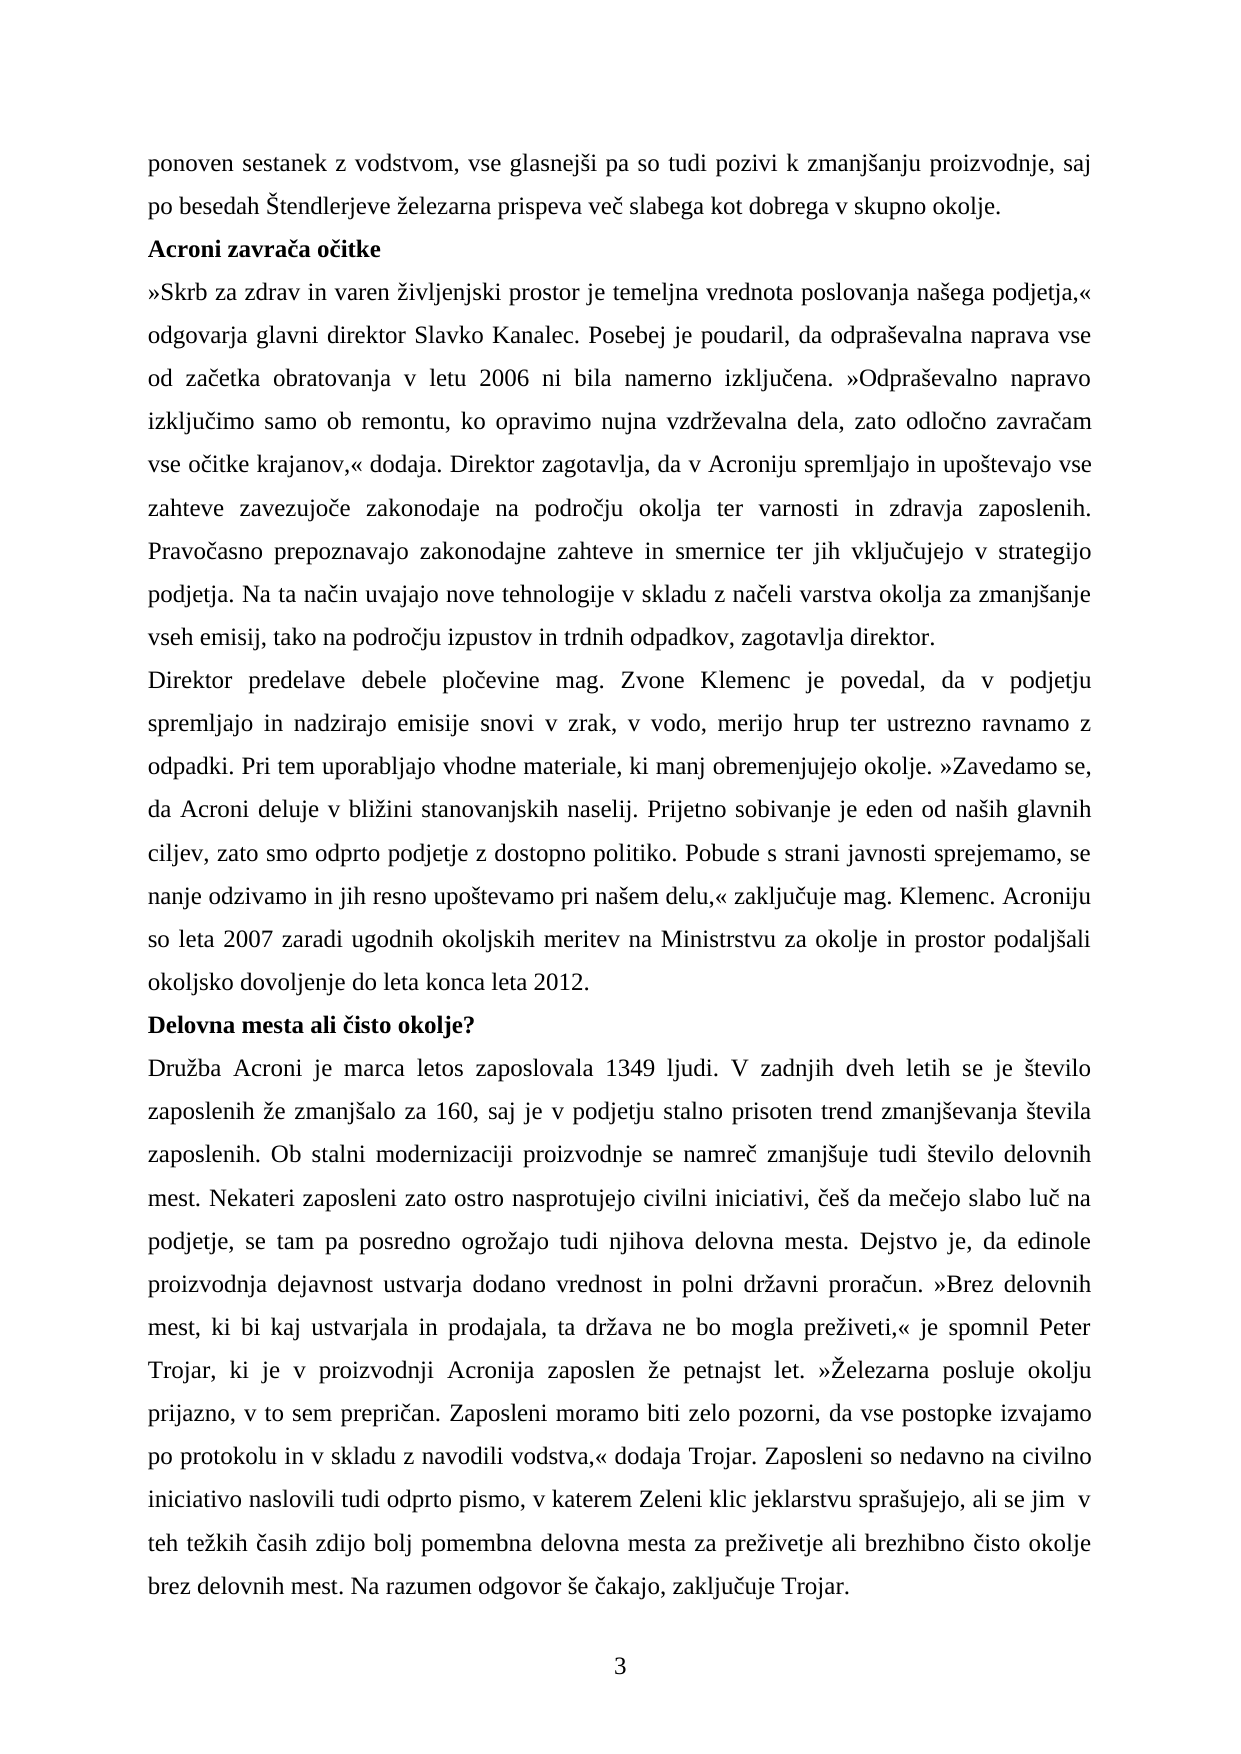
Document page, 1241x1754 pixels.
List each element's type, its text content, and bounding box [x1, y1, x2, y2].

text ponoven sestanek z vodstvom, vse glasnejši pa so tudi pozivi k zmanjšanju proizvodnje, saj po besedah Štendlerjeve železarna prispeva več slabega kot dobrega v skupno okolje. [148, 148, 1093, 219]
text Družba Acroni je marca letos zaposlovala 1349 ljudi. V zadnjih dveh letih se je število zaposlenih že zmanjšalo za 160, saj je v podjetju stalno prisoten trend zmanjševanja števila zaposlenih. Ob stalni modernizaciji proizvodnje se namreč zmanjšuje tudi število delovnih mest. Nekateri zaposleni zato ostro nasprotujejo civilni iniciativi, češ da mečejo slabo luč na podjetje, se tam pa posredno ogrožajo tudi njihova delovna mesta. Dejstvo je, da edinole proizvodnja dejavnost ustvarja dodano vrednost in polni državni proračun. »Brez delovnih mest, ki bi kaj ustvarjala in prodajala, ta država ne bo mogla preživeti,« je spomnil Peter Trojar, ki je v proizvodnji Acronija zaposlen že petnajst let. »Železarna posluje okolju prijazno, v to sem prepričan. Zaposleni moramo biti zelo pozorni, da vse postopke izvajamo po protokolu in v skladu z navodili vodstva,« dodaja Trojar. Zaposleni so nedavno na civilno iniciativo naslovili tudi odprto pismo, v katerem Zeleni klic jeklarstvu sprašujejo, ali se jim v teh težkih časih zdijo bolj pomembna delovna mesta za preživetje ali brezhibno čisto okolje brez delovnih mest. Na razumen odgovor še čakajo, zaključuje Trojar. [148, 1053, 1093, 1599]
text »Skrb za zdrav in varen življenjski prostor je temeljna vrednota poslovanja našega podjetja,« odgovarja glavni direktor Slavko Kanalec. Posebej je poudaril, da odpraševalna naprava vse od začetka obratovanja v letu 2006 ni bila namerno izključena. »Odpraševalno napravo izključimo samo ob remontu, ko opravimo nujna vzdrževalna dela, zato odločno zavračam vse očitke krajanov,« dodaja. Direktor zagotavlja, da v Acroniju spremljajo in upoštevajo vse zahteve zavezujoče zakonodaje na področju okolja ter varnosti in zdravja zaposlenih. Pravočasno prepoznavajo zakonodajne zahteve in smernice ter jih vključujejo v strategijo podjetja. Na ta način uvajajo nove tehnologije v skladu z načeli varstva okolja za zmanjšanje vseh emisij, tako na področju izpustov in trdnih odpadkov, zagotavlja direktor. [148, 277, 1093, 651]
text Acroni zavrača očitke [148, 234, 1093, 263]
text Direktor predelave debele pločevine mag. Zvone Klemenc je povedal, da v podjetju spremljajo in nadzirajo emisije snovi v zrak, v vodo, merijo hrup ter ustrezno ravnamo z odpadki. Pri tem uporabljajo vhodne materiale, ki manj obremenjujejo okolje. »Zavedamo se, da Acroni deluje v bližini stanovanjskih naselij. Prijetno sobivanje je eden od naših glavnih ciljev, zato smo odprto podjetje z dostopno politiko. Pobude s strani javnosti sprejemamo, se nanje odzivamo in jih resno upoštevamo pri našem delu,« zaključuje mag. Klemenc. Acroniju so leta 2007 zaradi ugodnih okoljskih meritev na Ministrstvu za okolje in prostor podaljšali okoljsko dovoljenje do leta konca leta 2012. [148, 665, 1093, 996]
text Delovna mesta ali čisto okolje? [148, 1010, 1093, 1039]
